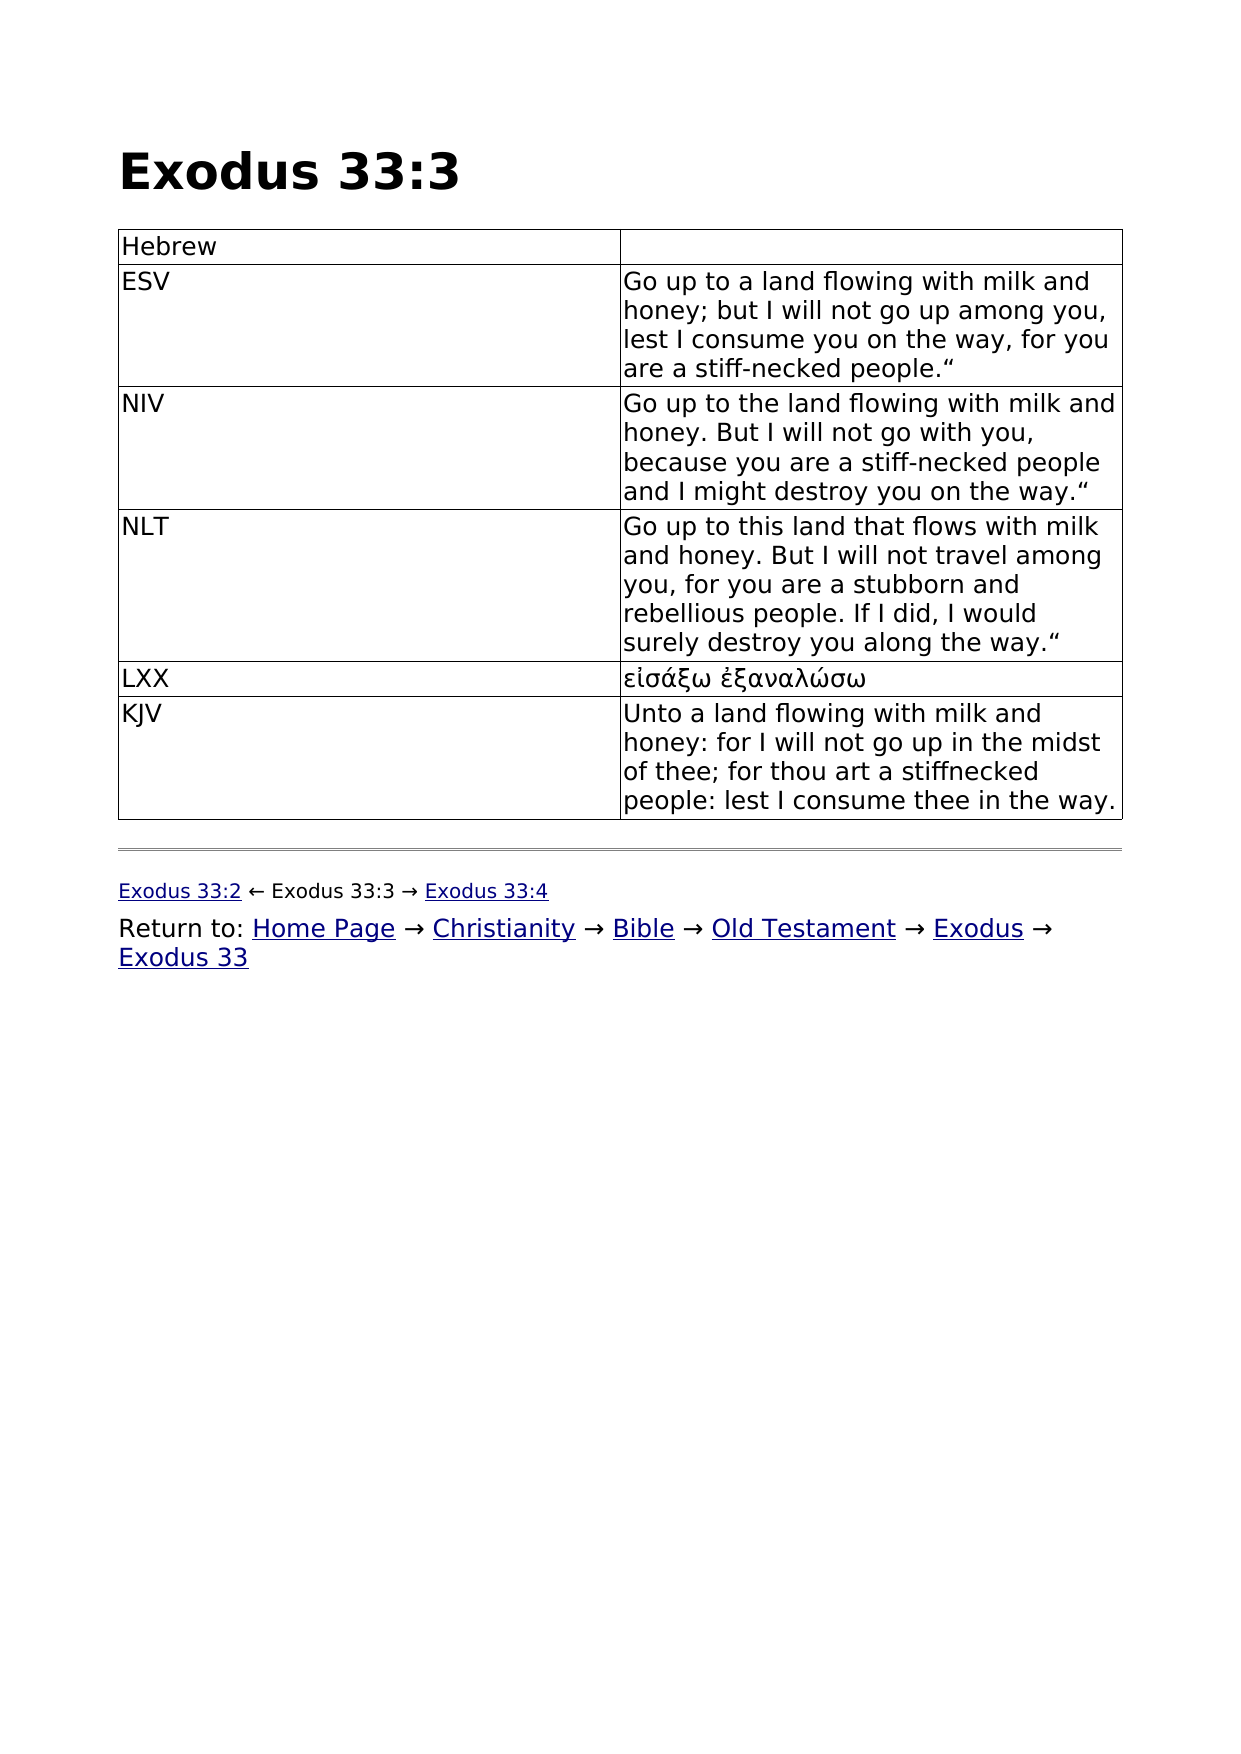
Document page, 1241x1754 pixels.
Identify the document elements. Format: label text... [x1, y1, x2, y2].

table_cell Go up to this land that flows with milk and honey. But I will not travel among you, for you are a stubborn and rebellious people. If I did, I would surely destroy you along the way.“ [621, 510, 1122, 661]
table_cell LXX [119, 662, 620, 696]
table_cell εἰσάξω ἐξαναλώσω [621, 662, 1122, 696]
table_cell Unto a land flowing with milk and honey: for I will not go up in the midst of thee; for thou art a stiffnecked people: lest I consume thee in the way. [621, 697, 1122, 818]
table_header Hebrew [119, 230, 620, 264]
table_cell Go up to a land flowing with milk and honey; but I will not go up among you, lest I consume you on the way, for you are a stiff-necked people.“ [621, 265, 1122, 386]
text Exodus 33:2 ← Exodus 33:3 → Exodus 33:4 [118, 880, 1122, 914]
text Return to: Home Page → Christianity → Bible → Old Testament → Exodus → Exodus 33 [118, 914, 1122, 972]
table_cell KJV [119, 697, 620, 818]
table_cell NIV [119, 387, 620, 509]
table_cell ESV [119, 265, 620, 386]
table_cell NLT [119, 510, 620, 661]
subtitle Exodus 33:3 [118, 143, 1122, 201]
table_cell Go up to the land flowing with milk and honey. But I will not go with you, because you are a stiff-necked people and I might destroy you on the way.“ [621, 387, 1122, 509]
table_header [621, 230, 1122, 264]
